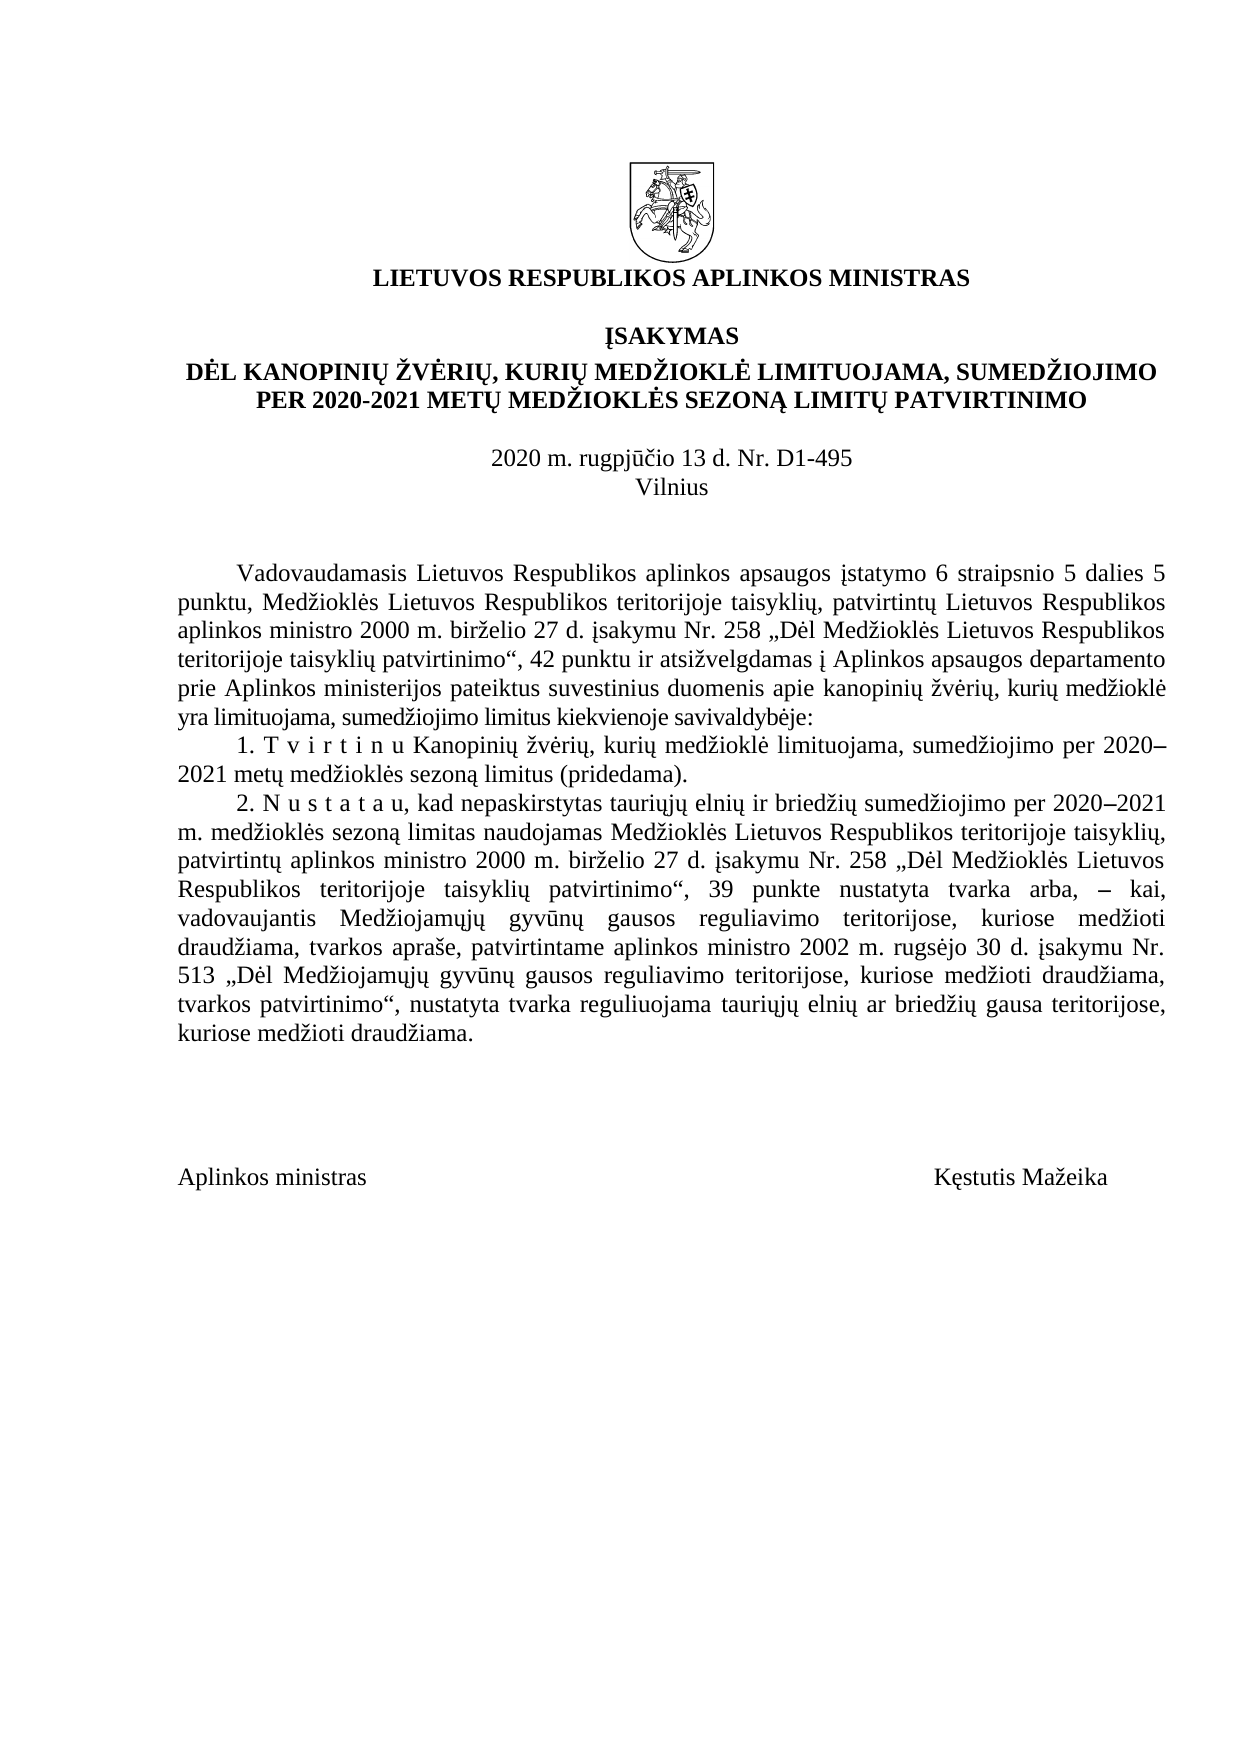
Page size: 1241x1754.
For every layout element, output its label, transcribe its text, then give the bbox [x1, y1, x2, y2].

text LIETUVOS RESPUBLIKOS APLINKOS MINISTRAS [177, 263, 1166, 292]
text Vilnius [177, 472, 1166, 529]
text 2020 m. rugpjūčio 13 d. Nr. D1-495 [177, 443, 1166, 472]
text ĮSAKYMAS [177, 321, 1166, 349]
text Vadovaudamasis Lietuvos Respublikos aplinkos apsaugos įstatymo 6 straipsnio 5 dalies 5 punktu, Medžioklės Lietuvos Respublikos teritorijoje taisyklių, patvirtintų Lietuvos Respublikos aplinkos ministro 2000 m. birželio 27 d. įsakymu Nr. 258 „Dėl Medžioklės Lietuvos Respublikos teritorijoje taisyklių patvirtinimo“, 42 punktu ir atsižvelgdamas į Aplinkos apsaugos departamento prie Aplinkos ministerijos pateiktus suvestinius duomenis apie kanopinių žvėrių, kurių medžioklė yra limituojama, sumedžiojimo limitus kiekvienoje savivaldybėje: [177, 558, 1166, 731]
text Aplinkos ministras Kęstutis Mažeika [177, 1162, 1166, 1191]
text DĖL KANOPINIŲ ŽVĖRIŲ, KURIŲ MEDŽIOKLĖ LIMITUOJAMA, SUMEDŽIOJIMO PER 2020-2021 METŲ MEDŽIOKLĖS SEZONĄ LIMITŲ PATVIRTINIMO [177, 357, 1166, 414]
text 2. N u s t a t a u, kad nepaskirstytas tauriųjų elnių ir briedžių sumedžiojimo per 2020–2021 m. medžioklės sezoną limitas naudojamas Medžioklės Lietuvos Respublikos teritorijoje taisyklių, patvirtintų aplinkos ministro 2000 m. birželio 27 d. įsakymu Nr. 258 „Dėl Medžioklės Lietuvos Respublikos teritorijoje taisyklių patvirtinimo“, 39 punkte nustatyta tvarka arba, – kai, vadovaujantis Medžiojamųjų gyvūnų gausos reguliavimo teritorijose, kuriose medžioti draudžiama, tvarkos apraše, patvirtintame aplinkos ministro 2002 m. rugsėjo 30 d. įsakymu Nr. 513 „Dėl Medžiojamųjų gyvūnų gausos reguliavimo teritorijose, kuriose medžioti draudžiama, tvarkos patvirtinimo“, nustatyta tvarka reguliuojama tauriųjų elnių ar briedžių gausa teritorijose, kuriose medžioti draudžiama. [177, 788, 1166, 1047]
text 1. T v i r t i n u Kanopinių žvėrių, kurių medžioklė limituojama, sumedžiojimo per 2020–2021 metų medžioklės sezoną limitus (pridedama). [177, 731, 1166, 788]
